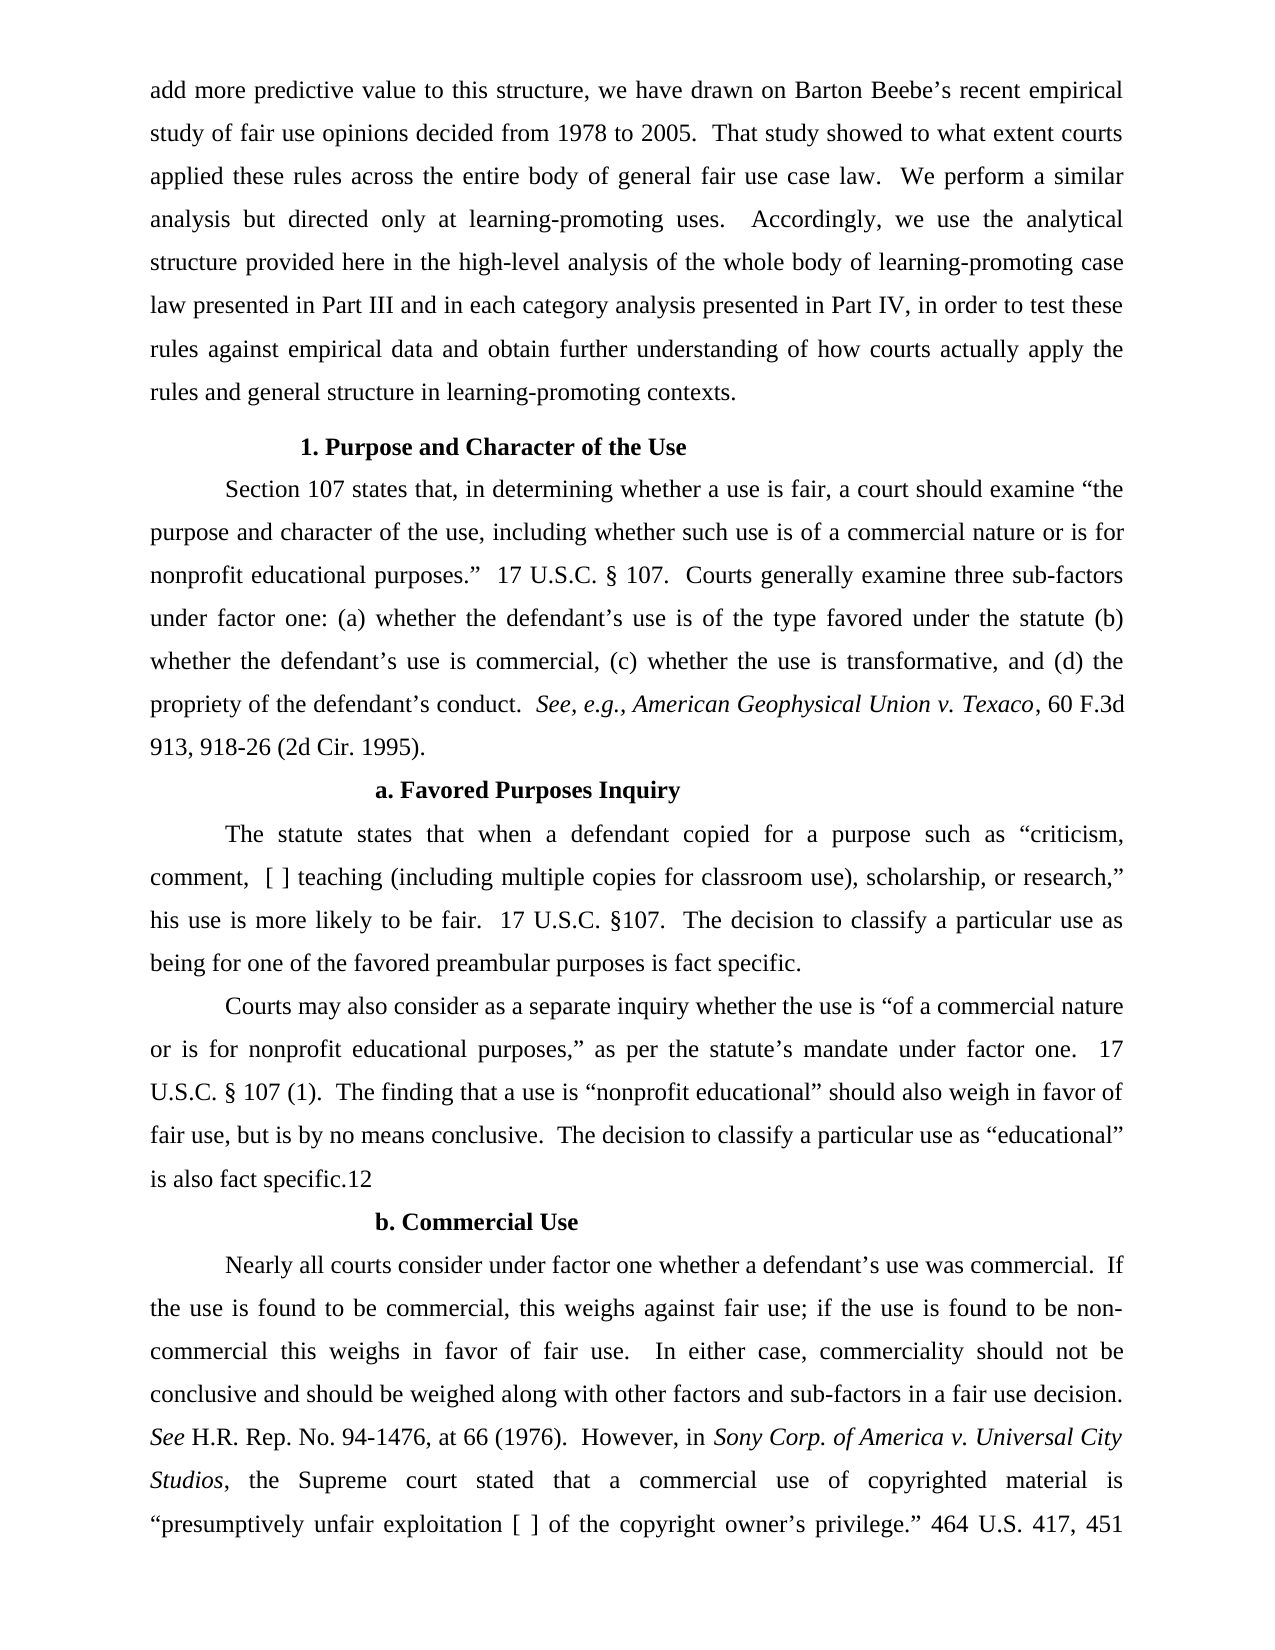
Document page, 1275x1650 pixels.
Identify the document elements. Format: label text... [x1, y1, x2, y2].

text a. Favored Purposes Inquiry [375, 776, 1125, 804]
text Section 107 states that, in determining whether a use is fair, a court should examine “the purpose and character of the use, including whether such use is of a commercial nature or is for nonprofit educational purposes.” 17 U.S.C. § 107. Courts generally examine three sub-factors under factor one: (a) whether the defendant’s use is of the type favored under the statute (b) whether the defendant’s use is commercial, (c) whether the use is transformative, and (d) the propriety of the defendant’s conduct. See, e.g., American Geophysical Union v. Texaco, 60 F.3d 913, 918-26 (2d Cir. 1995). [150, 474, 1125, 761]
text 1. Purpose and Character of the Use [300, 432, 1125, 461]
text Courts may also consider as a separate inquiry whether the use is “of a commercial nature or is for nonprofit educational purposes,” as per the statute’s mandate under factor one. 17 U.S.C. § 107 (1). The finding that a use is “nonprofit educational” should also weigh in favor of fair use, but is by no means conclusive. The decision to classify a particular use as “educational” is also fact specific.12 [150, 991, 1125, 1192]
text The statute states that when a defendant copied for a purpose such as “criticism, comment, [ ] teaching (including multiple copies for classroom use), scholarship, or research,” his use is more likely to be fair. 17 U.S.C. §107. The decision to classify a particular use as being for one of the favored preambular purposes is fact specific. [150, 819, 1125, 977]
text add more predictive value to this structure, we have drawn on Barton Beebe’s recent empirical study of fair use opinions decided from 1978 to 2005. That study showed to what extent courts applied these rules across the entire body of general fair use case law. We perform a similar analysis but directed only at learning-promoting uses. Accordingly, we use the analytical structure provided here in the high-level analysis of the whole body of learning-promoting case law presented in Part III and in each category analysis presented in Part IV, in order to test these rules against empirical data and obtain further understanding of how courts actually apply the rules and general structure in learning-promoting contexts. [150, 75, 1125, 406]
text b. Commercial Use [375, 1207, 1125, 1236]
text Nearly all courts consider under factor one whether a defendant’s use was commercial. If the use is found to be commercial, this weighs against fair use; if the use is found to be non-commercial this weighs in favor of fair use. In either case, commerciality should not be conclusive and should be weighed along with other factors and sub-factors in a fair use decision. See H.R. Rep. No. 94-1476, at 66 (1976). However, in Sony Corp. of America v. Universal City Studios, the Supreme court stated that a commercial use of copyrighted material is “presumptively unfair exploitation [ ] of the copyright owner’s privilege.” 464 U.S. 417, 451 [150, 1250, 1125, 1537]
